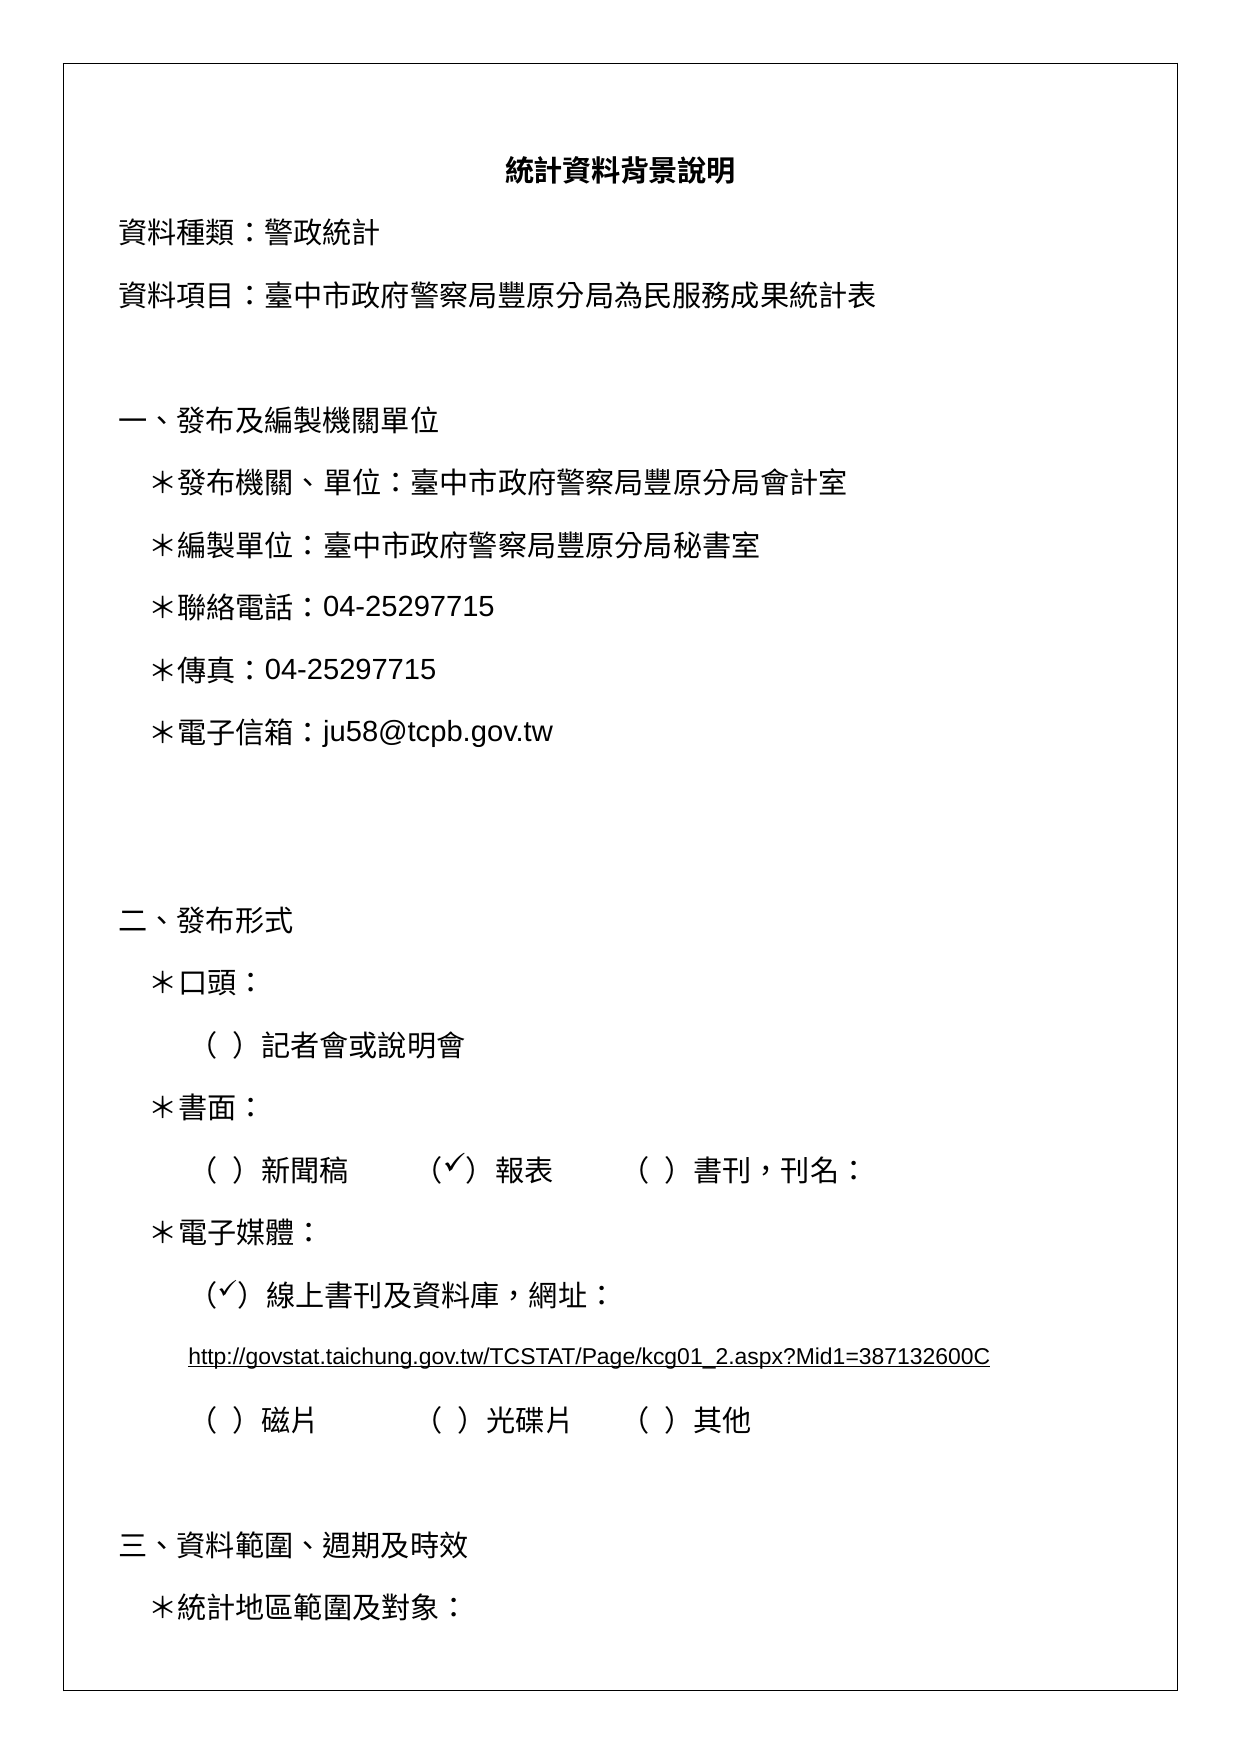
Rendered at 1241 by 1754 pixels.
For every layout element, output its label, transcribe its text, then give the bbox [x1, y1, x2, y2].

text ＊書面： [149, 1064, 1122, 1127]
text 二、發布形式 [118, 877, 1122, 939]
text ＊電子媒體： [149, 1189, 1122, 1252]
text （ ）記者會或說明會 [188, 1002, 1156, 1064]
text ＊統計地區範圍及對象： [148, 1564, 1122, 1627]
text 三、資料範圍、週期及時效 [118, 1502, 1122, 1564]
text ＊傳真：04-25297715 [148, 627, 1122, 689]
text ＊聯絡電話：04-25297715 [148, 564, 1122, 627]
text http://govstat.taichung.gov.tw/TCSTAT/Page/kcg01_2.aspx?Mid1=387132600C [188, 1314, 1156, 1377]
text ＊電子信箱：ju58@tcpb.gov.tw [148, 689, 1122, 752]
text （）線上書刊及資料庫，網址： [188, 1252, 1156, 1314]
text ＊口頭： [149, 939, 1122, 1002]
text 資料種類：警政統計 [118, 189, 1122, 252]
text 一、發布及編製機關單位 [118, 377, 1122, 439]
text 統計資料背景說明 [118, 127, 1122, 189]
text （ ）磁片 （ ）光碟片 （ ）其他 [188, 1377, 1156, 1439]
text ＊編製單位：臺中市政府警察局豐原分局秘書室 [148, 502, 1122, 564]
text ＊發布機關、單位：臺中市政府警察局豐原分局會計室 [148, 439, 1122, 502]
text 資料項目：臺中市政府警察局豐原分局為民服務成果統計表 [118, 252, 1122, 314]
text （ ）新聞稿 （）報表 （ ）書刊，刊名： [188, 1127, 1156, 1189]
